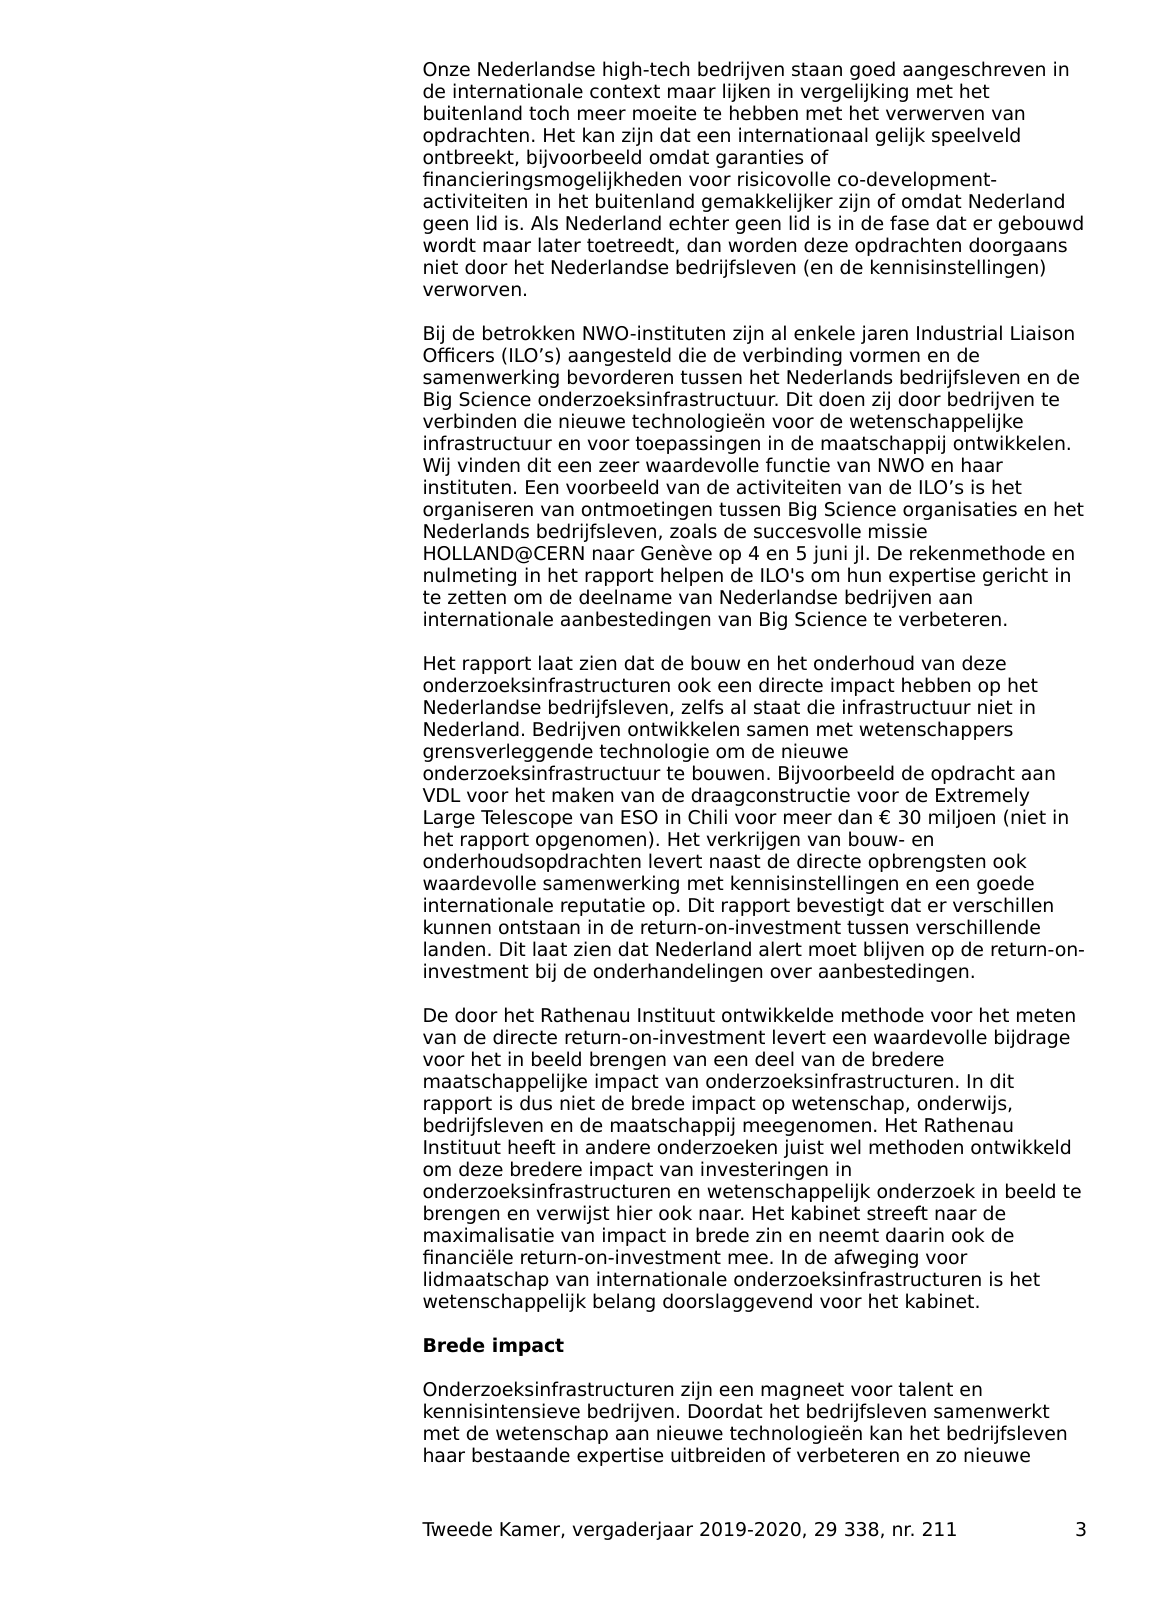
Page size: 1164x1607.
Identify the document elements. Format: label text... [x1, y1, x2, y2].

text Onze Nederlandse high-tech bedrijven staan goed aangeschreven in de internationale context maar lijken in vergelijking met het buitenland toch meer moeite te hebben met het verwerven van opdrachten. Het kan zijn dat een internationaal gelijk speelveld ontbreekt, bijvoorbeeld omdat garanties of financieringsmogelijkheden voor risicovolle co-development-activiteiten in het buitenland gemakkelijker zijn of omdat Nederland geen lid is. Als Nederland echter geen lid is in de fase dat er gebouwd wordt maar later toetreedt, dan worden deze opdrachten doorgaans niet door het Nederlandse bedrijfsleven (en de kennisinstellingen) verworven. [422, 59, 1087, 301]
text Het rapport laat zien dat de bouw en het onderhoud van deze onderzoeksinfrastructuren ook een directe impact hebben op het Nederlandse bedrijfsleven, zelfs al staat die infrastructuur niet in Nederland. Bedrijven ontwikkelen samen met wetenschappers grensverleggende technologie om de nieuwe onderzoeksinfrastructuur te bouwen. Bijvoorbeeld de opdracht aan VDL voor het maken van de draagconstructie voor de Extremely Large Telescope van ESO in Chili voor meer dan € 30 miljoen (niet in het rapport opgenomen). Het verkrijgen van bouw- en onderhoudsopdrachten levert naast de directe opbrengsten ook waardevolle samenwerking met kennisinstellingen en een goede internationale reputatie op. Dit rapport bevestigt dat er verschillen kunnen ontstaan in de return-on-investment tussen verschillende landen. Dit laat zien dat Nederland alert moet blijven op de return-on-investment bij de onderhandelingen over aanbestedingen. [422, 653, 1087, 983]
text Bij de betrokken NWO-instituten zijn al enkele jaren Industrial Liaison Officers (ILO’s) aangesteld die de verbinding vormen en de samenwerking bevorderen tussen het Nederlands bedrijfsleven en de Big Science onderzoeksinfrastructuur. Dit doen zij door bedrijven te verbinden die nieuwe technologieën voor de wetenschappelijke infrastructuur en voor toepassingen in de maatschappij ontwikkelen. Wij vinden dit een zeer waardevolle functie van NWO en haar instituten. Een voorbeeld van de activiteiten van de ILO’s is het organiseren van ontmoetingen tussen Big Science organisaties en het Nederlands bedrijfsleven, zoals de succesvolle missie HOLLAND@CERN naar Genève op 4 en 5 juni jl. De rekenmethode en nulmeting in het rapport helpen de ILO's om hun expertise gericht in te zetten om de deelname van Nederlandse bedrijven aan internationale aanbestedingen van Big Science te verbeteren. [422, 323, 1087, 631]
subtitle Brede impact [422, 1335, 1087, 1357]
text Onderzoeksinfrastructuren zijn een magneet voor talent en kennisintensieve bedrijven. Doordat het bedrijfsleven samenwerkt met de wetenschap aan nieuwe technologieën kan het bedrijfsleven haar bestaande expertise uitbreiden of verbeteren en zo nieuwe [422, 1379, 1087, 1467]
text De door het Rathenau Instituut ontwikkelde methode voor het meten van de directe return-on-investment levert een waardevolle bijdrage voor het in beeld brengen van een deel van de bredere maatschappelijke impact van onderzoeksinfrastructuren. In dit rapport is dus niet de brede impact op wetenschap, onderwijs, bedrijfsleven en de maatschappij meegenomen. Het Rathenau Instituut heeft in andere onderzoeken juist wel methoden ontwikkeld om deze bredere impact van investeringen in onderzoeksinfrastructuren en wetenschappelijk onderzoek in beeld te brengen en verwijst hier ook naar. Het kabinet streeft naar de maximalisatie van impact in brede zin en neemt daarin ook de financiële return-on-investment mee. In de afweging voor lidmaatschap van internationale onderzoeksinfrastructuren is het wetenschappelijk belang doorslaggevend voor het kabinet. [422, 1005, 1087, 1312]
